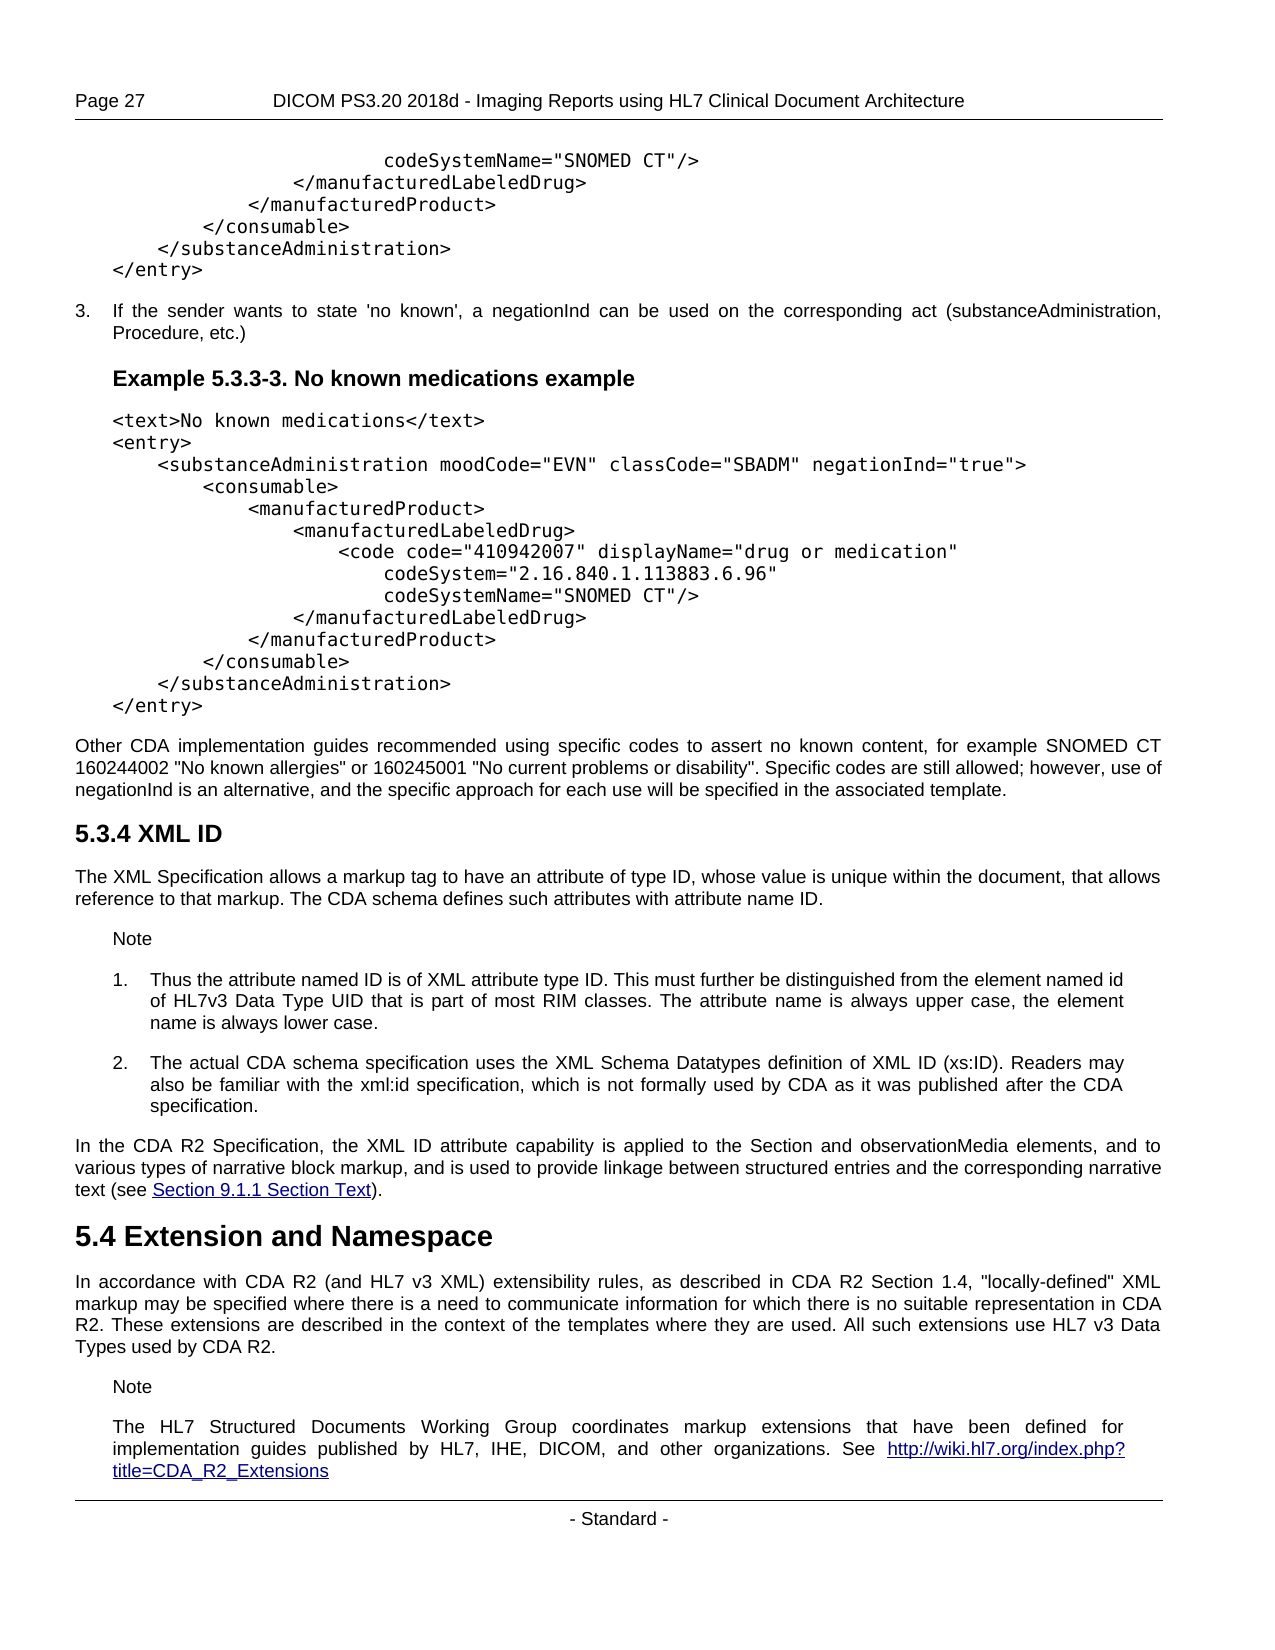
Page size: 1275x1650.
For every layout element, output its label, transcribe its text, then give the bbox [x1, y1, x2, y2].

list Example 5.3.3-3. No known medications example [75, 366, 1162, 391]
text 5.3.4 XML ID [75, 819, 1162, 847]
list <text>No known medications</text> <entry> <substanceAdministration moodCode="EVN" classCode="SBADM" negationInd="true"> <consumable> <manufacturedProduct> <manufacturedLabeledDrug> <code code="410942007" displayName="drug or medication" codeSystem="2.16.840.1.113883.6.96" codeSystemName="SNOMED CT"/> </manufacturedLabeledDrug> </manufacturedProduct> </consumable> </substanceAdministration> </entry> [75, 410, 1162, 716]
text 5.4 Extension and Namespace [75, 1219, 1162, 1252]
list If the sender wants to state 'no known', a negationInd can be used on the corresponding act (substanceAdministration, Procedure, etc.) [75, 300, 1162, 343]
text The HL7 Structured Documents Working Group coordinates markup extensions that have been defined for implementation guides published by HL7, IHE, DICOM, and other organizations. See http://​wiki.hl7.org/​index.php?​title=CDA_R2_Extensions [112, 1416, 1125, 1481]
text Other CDA implementation guides recommended using specific codes to assert no known content, for example SNOMED CT 160244002 "No known allergies" or 160245001 "No current problems or disability". Specific codes are still allowed; however, use of negationInd is an alternative, and the specific approach for each use will be specified in the associated template. [75, 735, 1162, 800]
text In the CDA R2 Specification, the XML ID attribute capability is applied to the Section and observationMedia elements, and to various types of narrative block markup, and is used to provide linkage between structured entries and the corresponding narrative text (see Section 9.1.1 Section Text). [75, 1135, 1162, 1200]
list codeSystemName="SNOMED CT"/> </manufacturedLabeledDrug> </manufacturedProduct> </consumable> </substanceAdministration> </entry> [75, 150, 1162, 281]
text In accordance with CDA R2 (and HL7 v3 XML) extensibility rules, as described in CDA R2 Section 1.4, "locally-defined" XML markup may be specified where there is a need to communicate information for which there is no suitable representation in CDA R2. These extensions are described in the context of the templates where they are used. All such extensions use HL7 v3 Data Types used by CDA R2. [75, 1271, 1162, 1357]
list The actual CDA schema specification uses the XML Schema Datatypes definition of XML ID (xs:ID). Readers may also be familiar with the xml:id specification, which is not formally used by CDA as it was published after the CDA specification. [112, 1052, 1125, 1116]
list Thus the attribute named ID is of XML attribute type ID. This must further be distinguished from the element named id of HL7v3 Data Type UID that is part of most RIM classes. The attribute name is always upper case, the element name is always lower case. [112, 968, 1125, 1033]
text Note [112, 1376, 1125, 1397]
text The XML Specification allows a markup tag to have an attribute of type ID, whose value is unique within the document, that allows reference to that markup. The CDA schema defines such attributes with attribute name ID. [75, 866, 1162, 909]
text Note [112, 928, 1125, 949]
